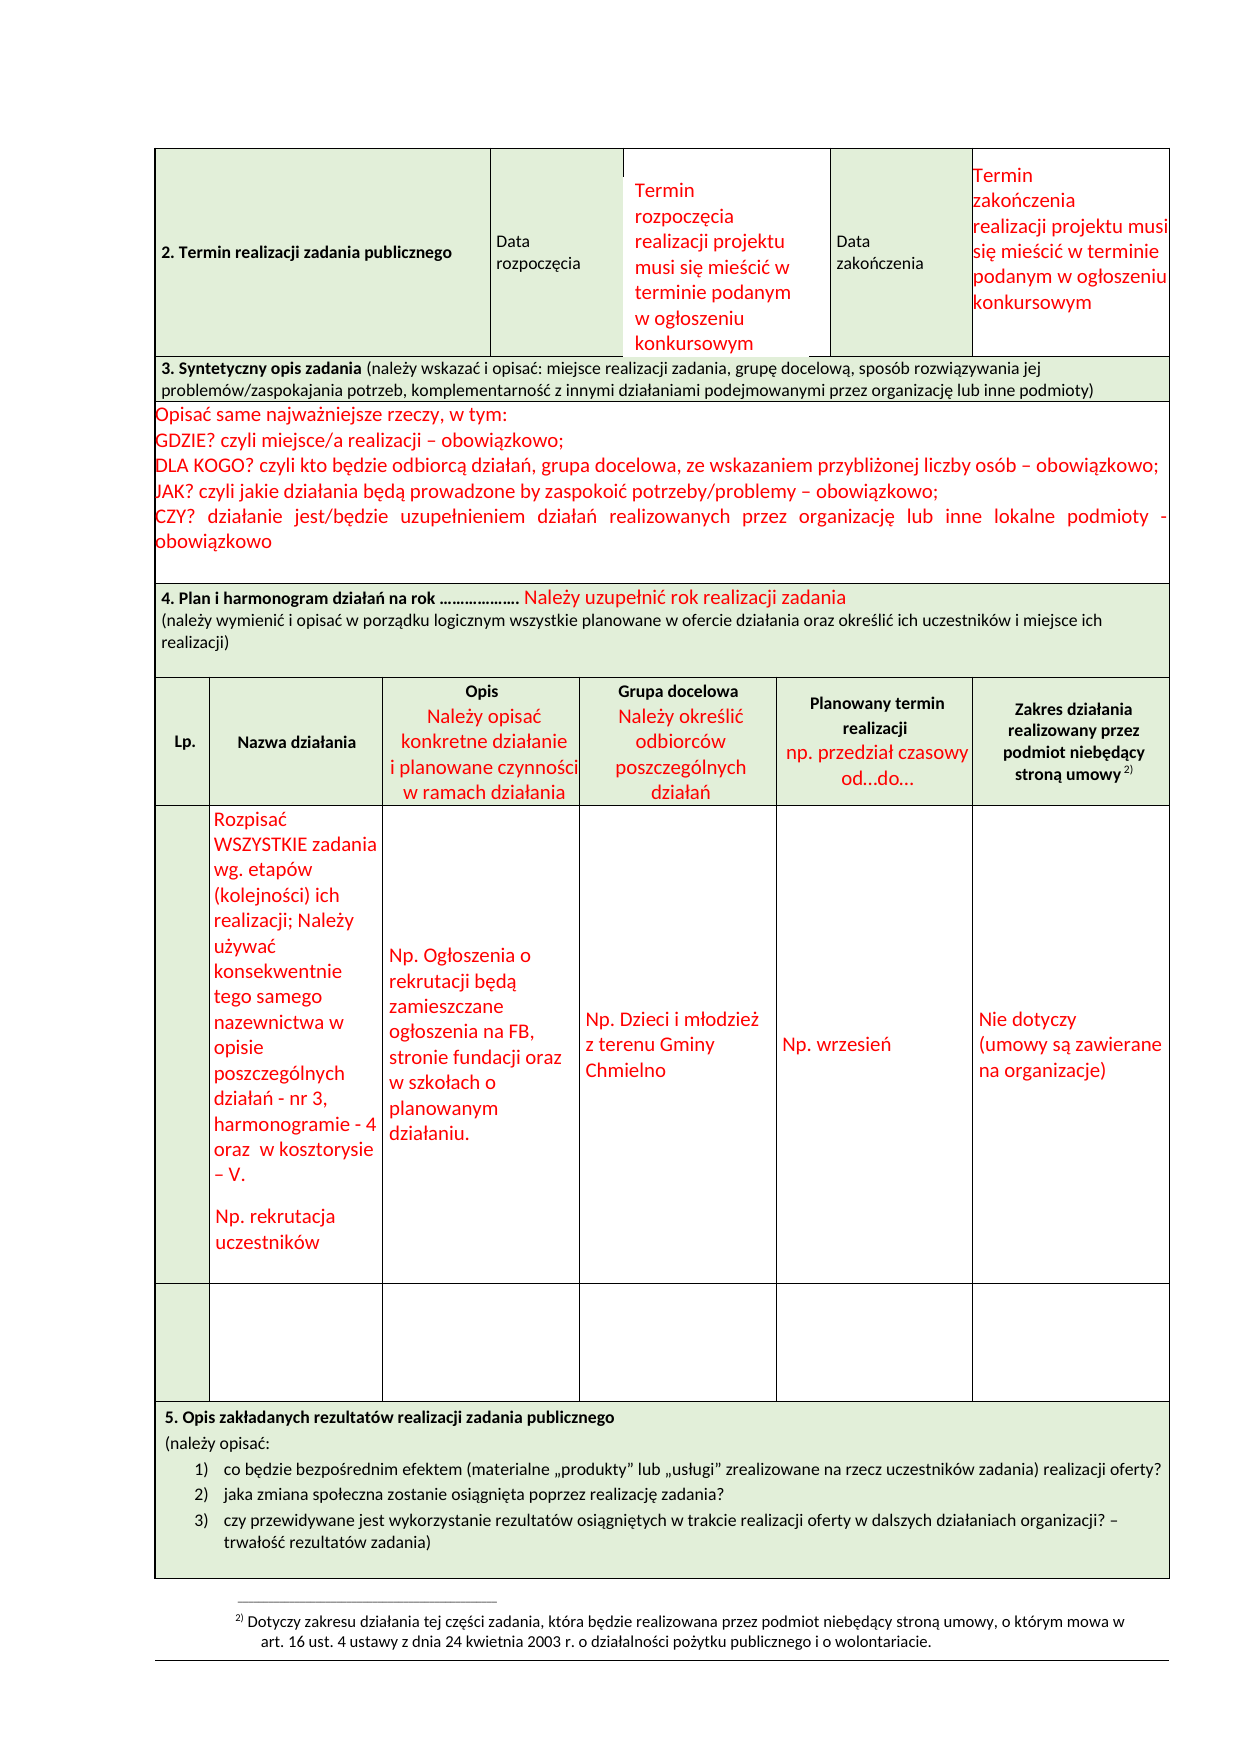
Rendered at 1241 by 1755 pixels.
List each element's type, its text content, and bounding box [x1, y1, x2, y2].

table_cell Nazwa działania [210, 678, 382, 805]
table_header Data zakończenia [831, 149, 972, 356]
table_cell Opisać same najważniejsze rzeczy, w tym: GDZIE? czyli miejsce/a realizacji – obowiązkowo; DLA KOGO? czyli kto będzie odbiorcą działań, grupa docelowa, ze wskazaniem przybliżonej liczby osób – obowiązkowo; JAK? czyli jakie działania będą prowadzone by zaspokoić potrzeby/problemy – obowiązkowo; CZY? działanie jest/będzie uzupełnieniem działań realizowanych przez organizację lub inne lokalne podmioty - obowiązkowo [156, 402, 1169, 583]
table_cell [580, 1284, 776, 1401]
table_cell __________________________________________________ 2) Dotyczy zakresu działania tej części zadania, która będzie realizowana przez podmiot niebędący stroną umowy, o którym mowa w art. 16 ust. 4 ustawy z dnia 24 kwietnia 2003 r. o działalności pożytku publicznego i o wolontariacie. [155, 1579, 1169, 1660]
table_cell 5. Opis zakładanych rezultatów realizacji zadania publicznego (należy opisać: 1) co będzie bezpośrednim efektem (materialne „produkty” lub „usługi” zrealizowane na rzecz uczestników zadania) realizacji oferty? 2) jaka zmiana społeczna zostanie osiągnięta poprzez realizację zadania? 3) czy przewidywane jest wykorzystanie rezultatów osiągniętych w trakcie realizacji oferty w dalszych działaniach organizacji? – trwałość rezultatów zadania) [156, 1402, 1169, 1578]
table_cell 4. Plan i harmonogram działań na rok ………………. Należy uzupełnić rok realizacji zadania (należy wymienić i opisać w porządku logicznym wszystkie planowane w ofercie działania oraz określić ich uczestników i miejsce ich realizacji) [156, 584, 1169, 677]
table_header Termin rozpoczęcia realizacji projektu musi się mieścić w terminie podanym w ogłoszeniu konkursowym [624, 178, 808, 356]
table_cell [210, 1284, 382, 1401]
table_cell Np. Dzieci i młodzież z terenu Gminy Chmielno [580, 806, 776, 1283]
table_cell Rozpisać WSZYSTKIE zadania wg. etapów (kolejności) ich realizacji; Należy używać konsekwentnie tego samego nazewnictwa w opisie poszczególnych działań - nr 3, harmonogramie - 4 oraz w kosztorysie – V. Np. rekrutacja uczestników [210, 806, 382, 1283]
table_header Data rozpoczęcia [491, 149, 623, 356]
table_cell Opis Należy opisać konkretne działanie i planowane czynności w ramach działania [383, 678, 579, 805]
table_cell Zakres działania realizowany przez podmiot niebędący stroną umowy 2) [973, 678, 1169, 805]
table_cell [777, 1284, 972, 1401]
table_cell [973, 1284, 1169, 1401]
table_cell Planowany termin realizacji np. przedział czasowy od…do… [777, 678, 972, 805]
table_cell Grupa docelowa Należy określić odbiorców poszczególnych działań [580, 678, 776, 805]
table_cell [383, 1284, 579, 1401]
table_cell [156, 806, 209, 1283]
table_header Termin zakończenia realizacji projektu musi się mieścić w terminie podanym w ogłoszeniu konkursowym [973, 149, 1169, 356]
table_cell Nie dotyczy (umowy są zawierane na organizacje) [973, 806, 1169, 1283]
table_cell Np. wrzesień [777, 806, 972, 1283]
table_cell [156, 1284, 209, 1401]
table_cell Np. Ogłoszenia o rekrutacji będą zamieszczane ogłoszenia na FB, stronie fundacji oraz w szkołach o planowanym działaniu. [383, 806, 579, 1283]
table_cell 3. Syntetyczny opis zadania (należy wskazać i opisać: miejsce realizacji zadania, grupę docelową, sposób rozwiązywania jej problemów/zaspokajania potrzeb, komplementarność z innymi działaniami podejmowanymi przez organizację lub inne podmioty) [156, 357, 1169, 401]
table_header 2. Termin realizacji zadania publicznego [156, 149, 490, 356]
table_cell Lp. [156, 678, 209, 805]
table_header [624, 149, 830, 356]
